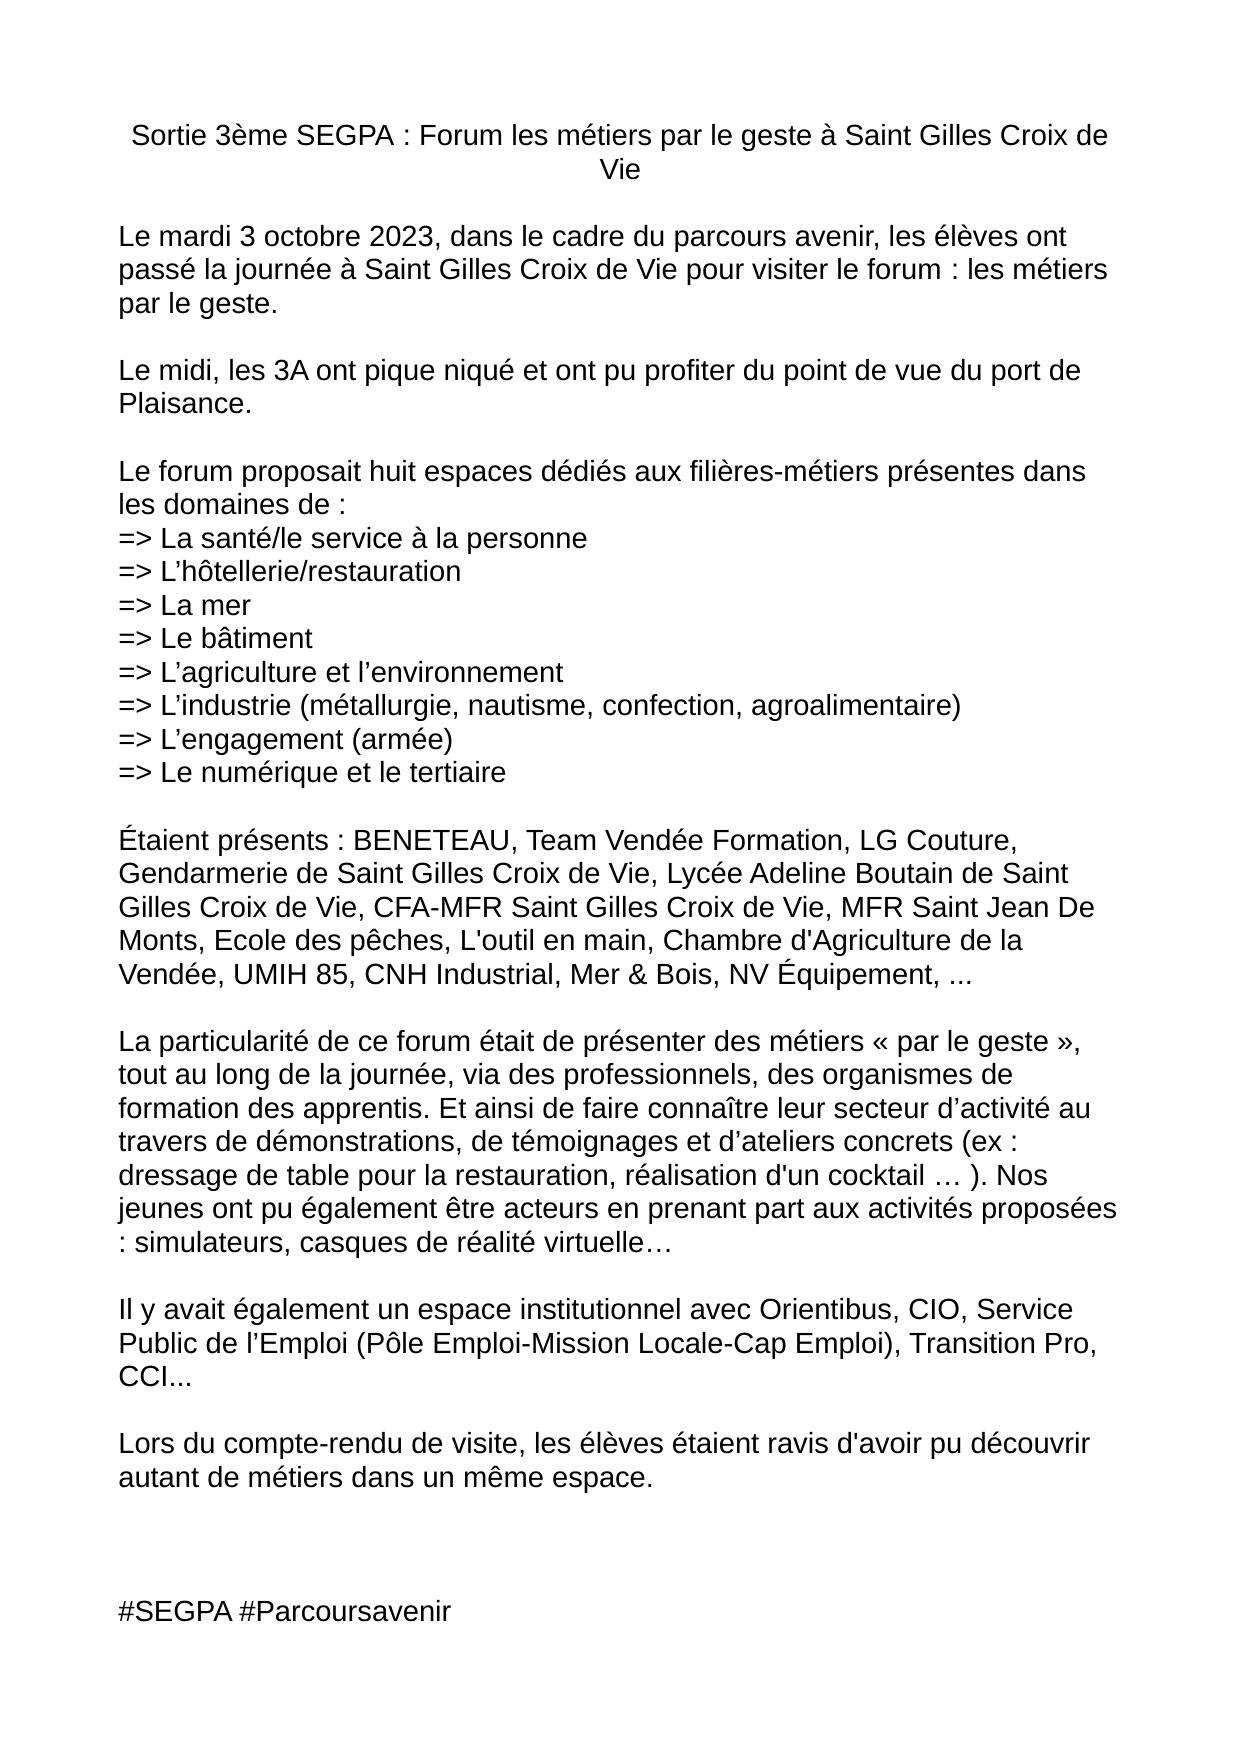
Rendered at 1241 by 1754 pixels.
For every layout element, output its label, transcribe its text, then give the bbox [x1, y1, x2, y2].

text #SEGPA #Parcoursavenir [118, 1594, 1122, 1627]
text Lors du compte-rendu de visite, les élèves étaient ravis d'avoir pu découvrir autant de métiers dans un même espace. [118, 1426, 1122, 1493]
text Le forum proposait huit espaces dédiés aux filières-métiers présentes dans les domaines de : => La santé/le service à la personne => L’hôtellerie/restauration => La mer => Le bâtiment => L’agriculture et l’environnement => L’industrie (métallurgie, nautisme, confection, agroalimentaire) => L’engagement (armée) => Le numérique et le tertiaire Étaient présents : BENETEAU, Team Vendée Formation, LG Couture, Gendarmerie de Saint Gilles Croix de Vie, Lycée Adeline Boutain de Saint Gilles Croix de Vie, CFA-MFR Saint Gilles Croix de Vie, MFR Saint Jean De Monts, Ecole des pêches, L'outil en main, Chambre d'Agriculture de la Vendée, UMIH 85, CNH Industrial, Mer & Bois, NV Équipement, ... La particularité de ce forum était de présenter des métiers « par le geste », tout au long de la journée, via des professionnels, des organismes de formation des apprentis. Et ainsi de faire connaître leur secteur d’activité au travers de démonstrations, de témoignages et d’ateliers concrets (ex : dressage de table pour la restauration, réalisation d'un cocktail … ). Nos jeunes ont pu également être acteurs en prenant part aux activités proposées : simulateurs, casques de réalité virtuelle… Il y avait également un espace institutionnel avec Orientibus, CIO, Service Public de l’Emploi (Pôle Emploi-Mission Locale-Cap Emploi), Transition Pro, CCI... [118, 453, 1122, 1426]
text Le midi, les 3A ont pique niqué et ont pu profiter du point de vue du port de Plaisance. [118, 353, 1122, 420]
text Sortie 3ème SEGPA : Forum les métiers par le geste à Saint Gilles Croix de Vie [118, 118, 1122, 185]
text Le mardi 3 octobre 2023, dans le cadre du parcours avenir, les élèves ont passé la journée à Saint Gilles Croix de Vie pour visiter le forum : les métiers par le geste. [118, 219, 1122, 319]
